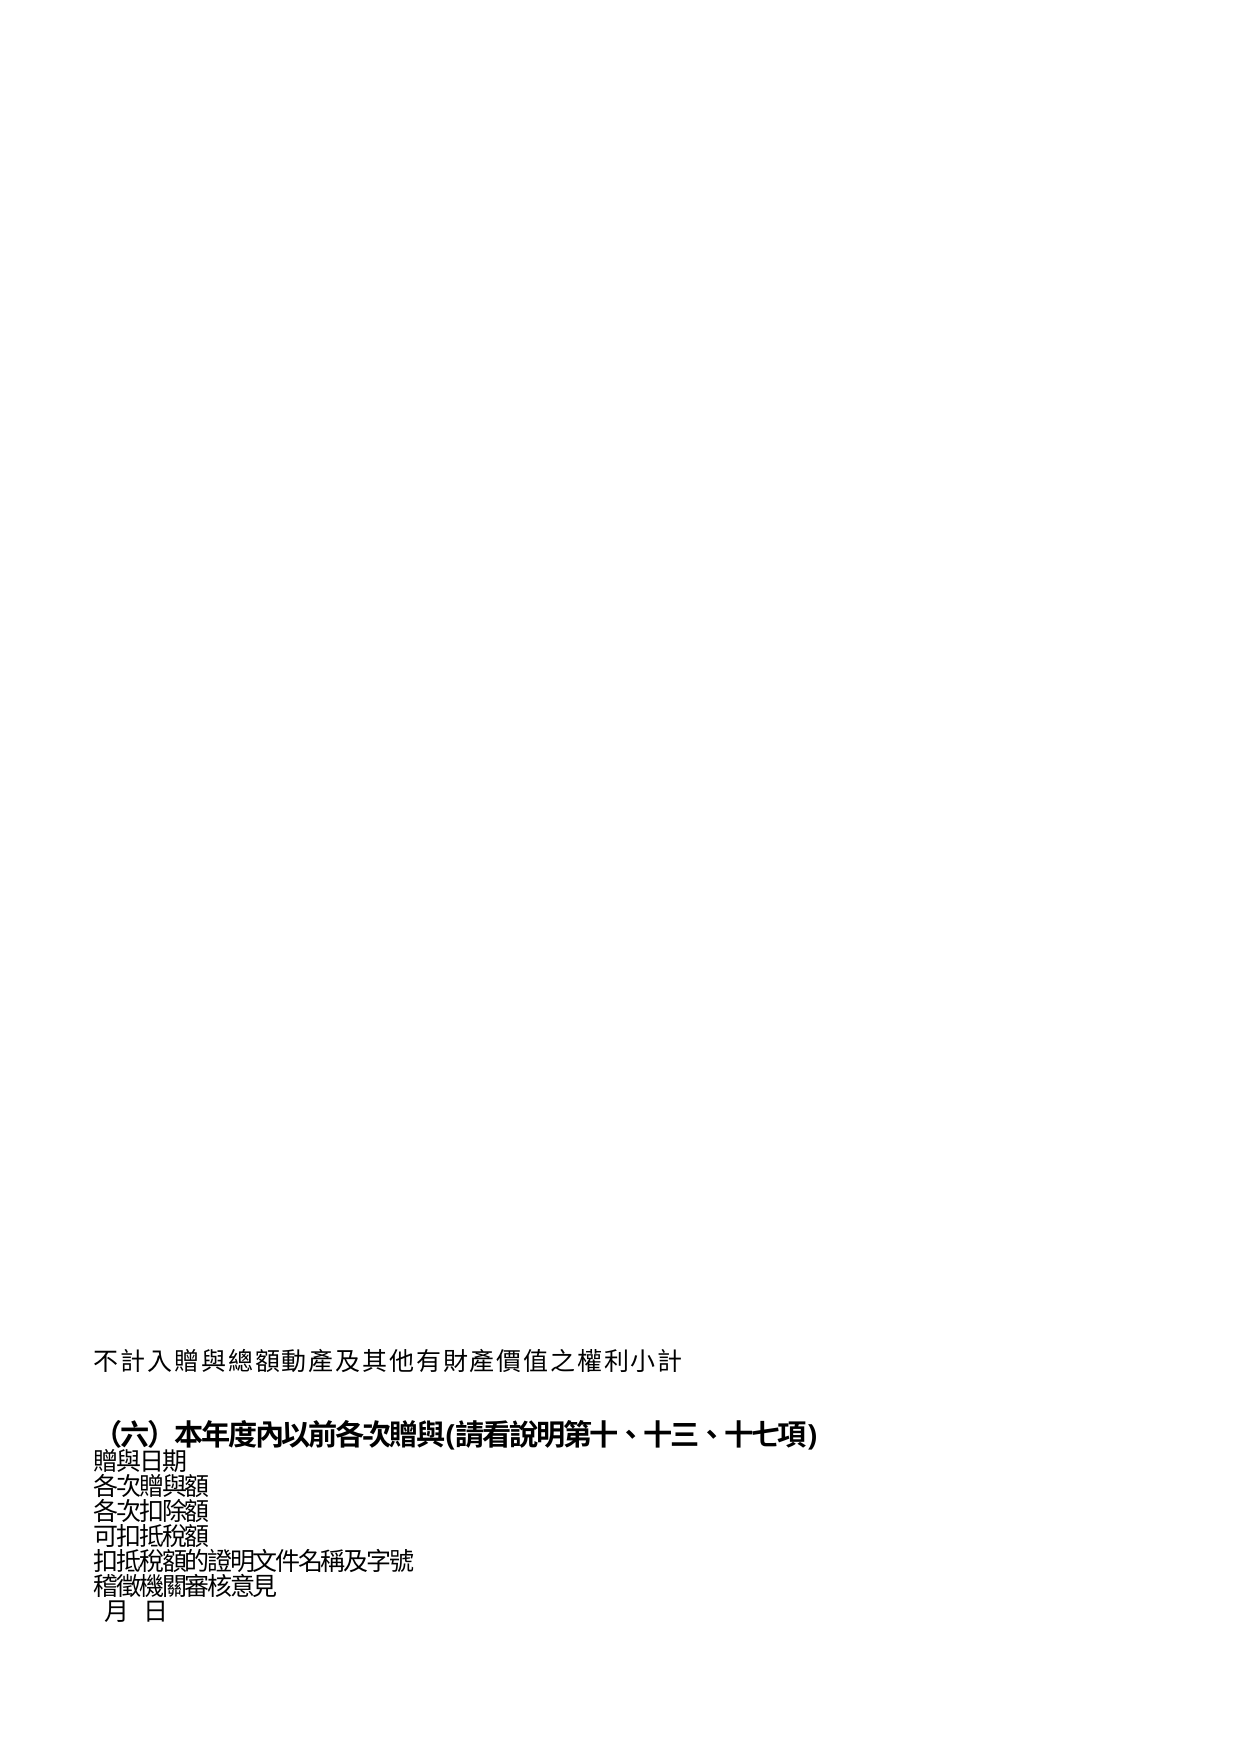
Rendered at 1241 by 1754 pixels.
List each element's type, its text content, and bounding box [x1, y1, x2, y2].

text 各次贈與額 [94, 1476, 1125, 1501]
text 各次扣除額 [94, 1501, 1125, 1526]
text 可扣抵稅額 [94, 1526, 1125, 1551]
text 扣抵稅額的證明文件名稱及字號 [94, 1551, 1125, 1576]
text （六）本年度內以前各次贈與(請看說明第十、十三、十七項) [94, 1426, 1125, 1451]
text 月 日 [94, 1601, 1125, 1626]
text 贈與日期 [94, 1451, 1125, 1476]
text 不計入贈與總額動產及其他有財產價值之權利小計 [94, 1351, 1125, 1376]
text 稽徵機關審核意見 [94, 1576, 1125, 1601]
